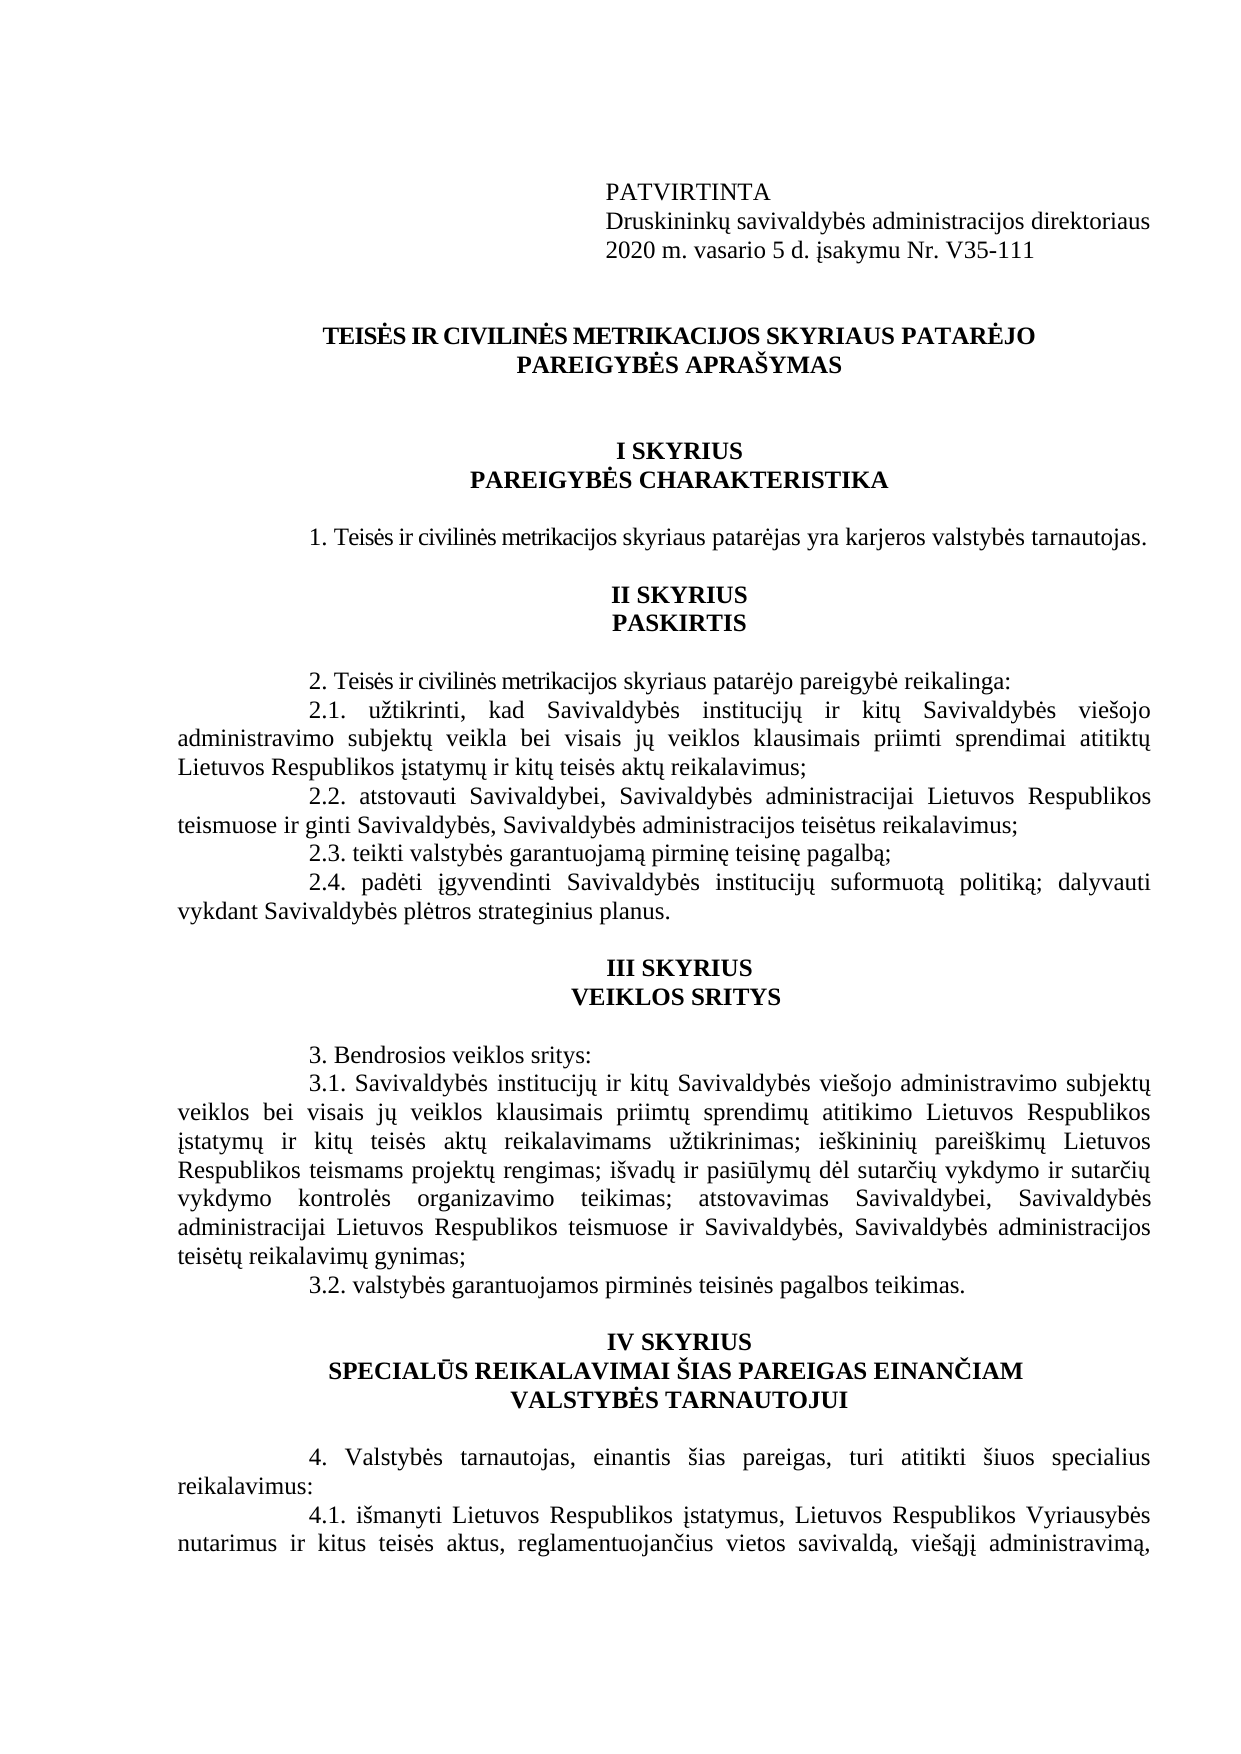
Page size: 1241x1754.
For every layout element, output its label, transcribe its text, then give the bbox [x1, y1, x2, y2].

text 2.2. atstovauti Savivaldybei, Savivaldybės administracijai Lietuvos Respublikos teismuose ir ginti Savivaldybės, Savivaldybės administracijos teisėtus reikalavimus; [177, 781, 1152, 838]
text 3.2. valstybės garantuojamos pirminės teisinės pagalbos teikimas. [177, 1270, 1181, 1298]
text 2020 m. vasario 5 d. įsakymu Nr. V35-111 [605, 235, 1181, 263]
text TEISĖS IR CIVILINĖS METRIKACIJOS SKYRIAUS PATARĖJO [177, 321, 1181, 350]
text 2.1. užtikrinti, kad Savivaldybės institucijų ir kitų Savivaldybės viešojo administravimo subjektų veikla bei visais jų veiklos klausimais priimti sprendimai atitiktų Lietuvos Respublikos įstatymų ir kitų teisės aktų reikalavimus; [177, 695, 1152, 781]
text Druskininkų savivaldybės administracijos direktoriaus [605, 206, 1181, 235]
text 2. Teisės ir civilinės metrikacijos skyriaus patarėjo pareigybė reikalinga: [177, 666, 1181, 695]
text II SKYRIUS [177, 580, 1181, 608]
text 3. Bendrosios veiklos sritys: [177, 1040, 1181, 1068]
text IV SKYRIUS [177, 1327, 1181, 1356]
text 4.1. išmanyti Lietuvos Respublikos įstatymus, Lietuvos Respublikos Vyriausybės nutarimus ir kitus teisės aktus, reglamentuojančius vietos savivaldą, viešąjį administravimą, [177, 1500, 1152, 1557]
text 4. Valstybės tarnautojas, einantis šias pareigas, turi atitikti šiuos specialius reikalavimus: [177, 1442, 1152, 1500]
text 2.3. teikti valstybės garantuojamą pirminę teisinę pagalbą; [177, 838, 1181, 867]
text VEIKLOS SRITYS [177, 982, 1181, 1011]
text PATVIRTINTA [605, 177, 1181, 206]
text 1. Teisės ir civilinės metrikacijos skyriaus patarėjas yra karjeros valstybės tarnautojas. [177, 522, 1181, 551]
text SPECIALŪS REIKALAVIMAI ŠIAS PAREIGAS EINANČIAM [177, 1356, 1181, 1385]
text PASKIRTIS [177, 608, 1181, 637]
text 3.1. Savivaldybės institucijų ir kitų Savivaldybės viešojo administravimo subjektų veiklos bei visais jų veiklos klausimais priimtų sprendimų atitikimo Lietuvos Respublikos įstatymų ir kitų teisės aktų reikalavimams užtikrinimas; ieškininių pareiškimų Lietuvos Respublikos teismams projektų rengimas; išvadų ir pasiūlymų dėl sutarčių vykdymo ir sutarčių vykdymo kontrolės organizavimo teikimas; atstovavimas Savivaldybei, Savivaldybės administracijai Lietuvos Respublikos teismuose ir Savivaldybės, Savivaldybės administracijos teisėtų reikalavimų gynimas; [177, 1068, 1152, 1270]
text III SKYRIUS [177, 953, 1181, 982]
text I SKYRIUS [177, 436, 1181, 465]
text 2.4. padėti įgyvendinti Savivaldybės institucijų suformuotą politiką; dalyvauti vykdant Savivaldybės plėtros strateginius planus. [177, 867, 1152, 925]
text PAREIGYBĖS CHARAKTERISTIKA [177, 465, 1181, 493]
text VALSTYBĖS TARNAUTOJUI [177, 1385, 1181, 1413]
text PAREIGYBĖS APRAŠYMAS [177, 350, 1181, 378]
